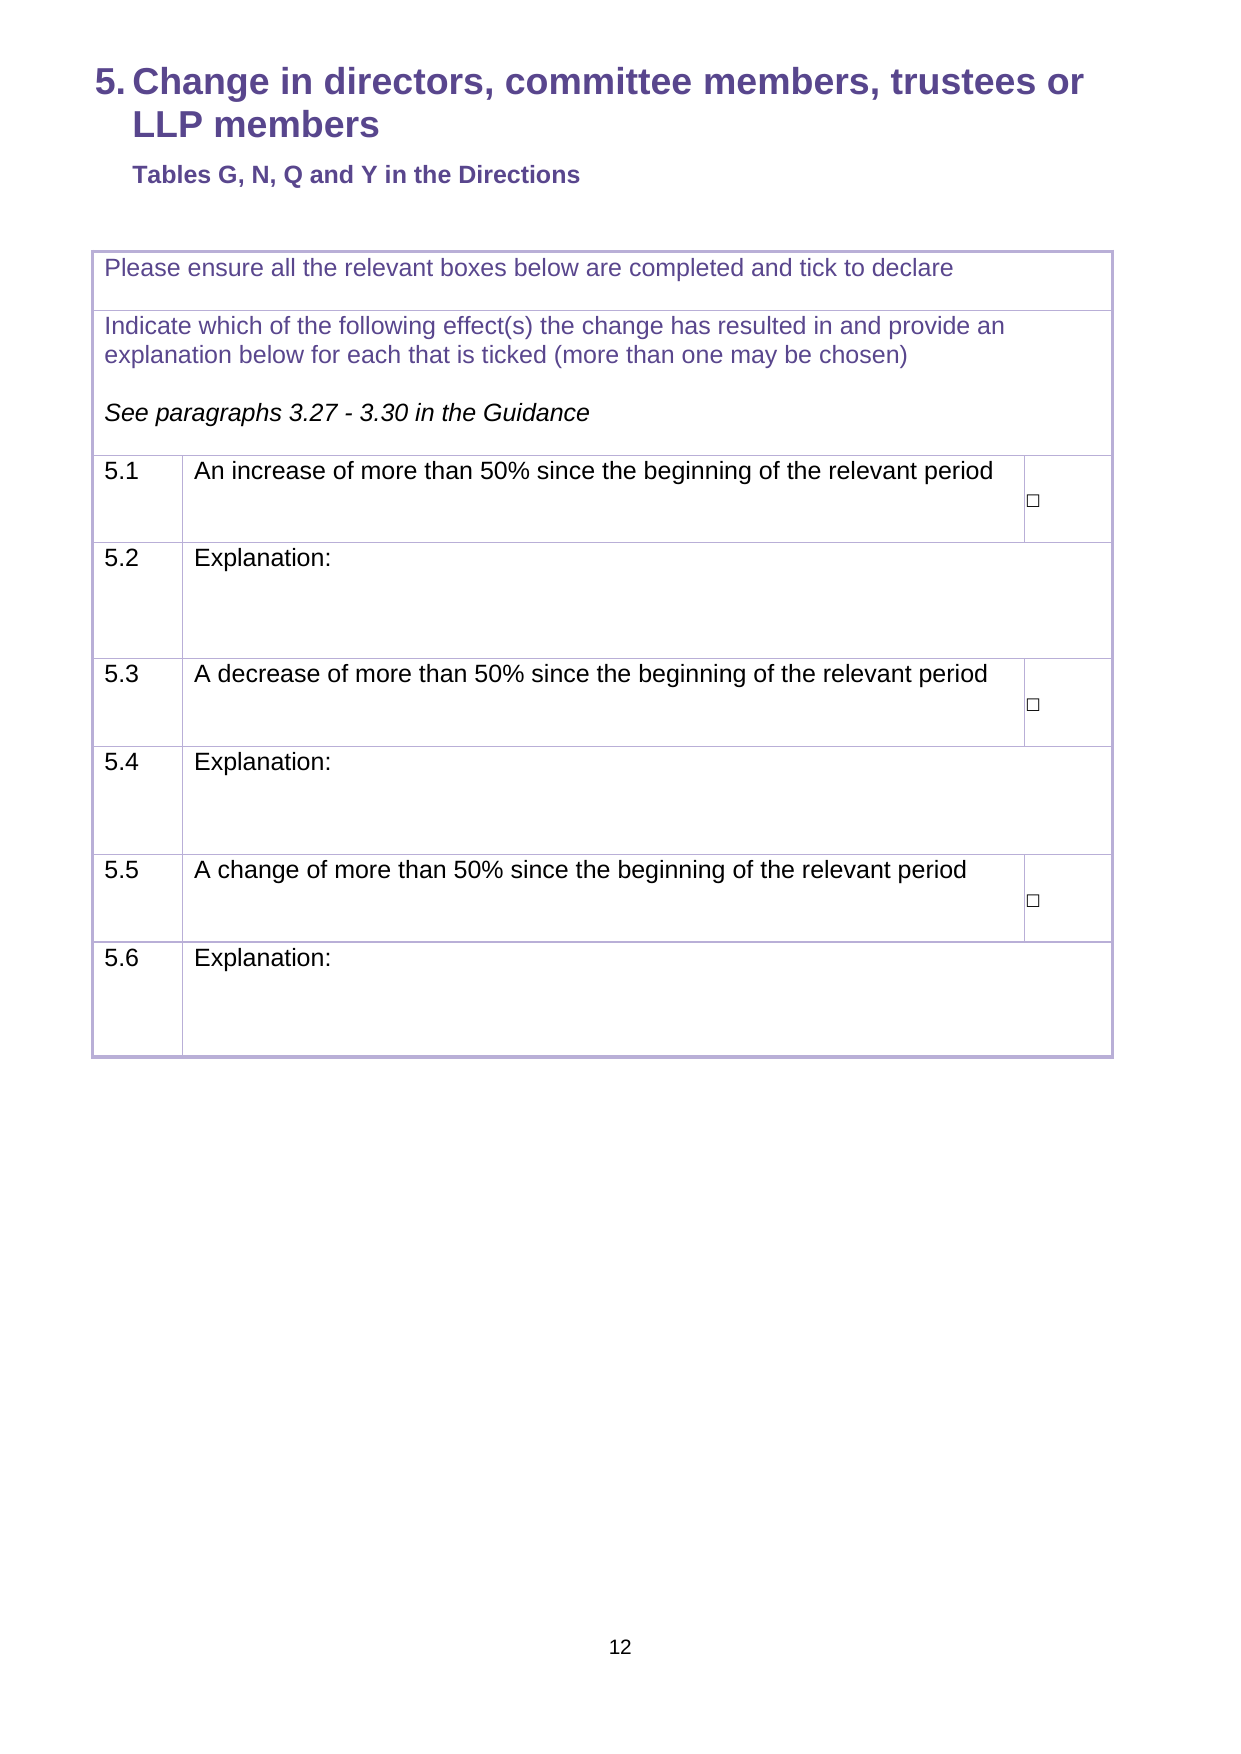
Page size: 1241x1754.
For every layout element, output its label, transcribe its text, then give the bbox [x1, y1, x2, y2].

table_cell An increase of more than 50% since the beginning of the relevant period [183, 456, 1024, 542]
table_cell 5.2 [94, 543, 182, 658]
table_cell Explanation: [183, 943, 1111, 1055]
table_cell ☐ [1025, 456, 1111, 542]
table_cell 5.5 [94, 855, 182, 941]
table_cell Explanation: [183, 543, 1111, 658]
table_cell ☐ [1025, 855, 1111, 941]
table_cell Indicate which of the following effect(s) the change has resulted in and provide an explanation below for each that is ticked (more than one may be chosen) See paragraphs 3.27 - 3.30 in the Guidance [94, 311, 1111, 455]
table_header Please ensure all the relevant boxes below are completed and tick to declare [94, 253, 1111, 310]
table_cell 5.3 [94, 659, 182, 746]
table_cell 5.6 [94, 943, 182, 1055]
table_cell A change of more than 50% since the beginning of the relevant period [183, 855, 1024, 941]
subtitle Tables G, N, Q and Y in the Directions [132, 160, 1146, 189]
subtitle Change in directors, committee members, trustees or LLP members [94, 59, 1146, 145]
table_cell 5.1 [94, 456, 182, 542]
table_cell A decrease of more than 50% since the beginning of the relevant period [183, 659, 1024, 746]
table_cell ☐ [1025, 659, 1111, 746]
table_cell Explanation: [183, 747, 1111, 854]
table_cell 5.4 [94, 747, 182, 854]
